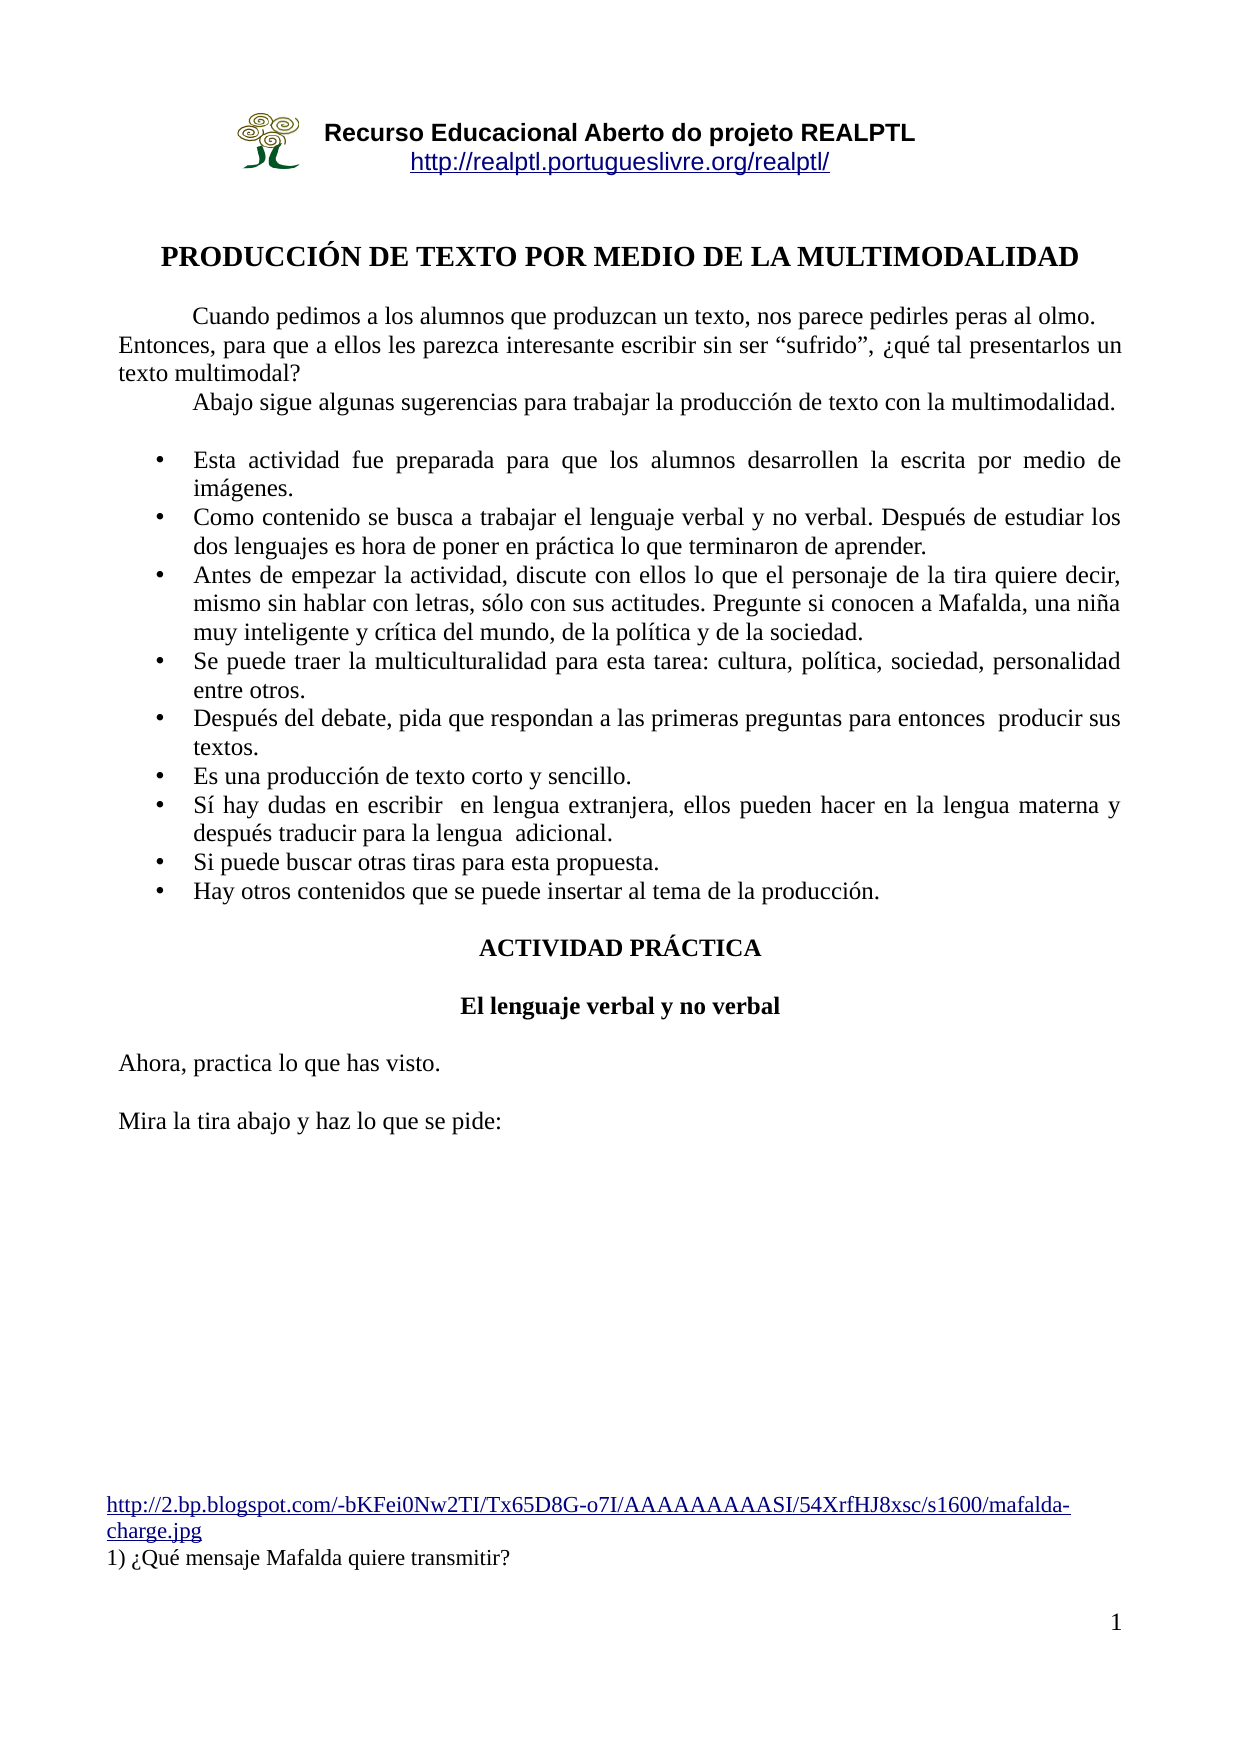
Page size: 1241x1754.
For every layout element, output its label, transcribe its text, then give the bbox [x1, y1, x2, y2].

text Ahora, practica lo que has visto. [118, 1048, 1122, 1077]
list Es una producción de texto corto y sencillo. [156, 761, 1122, 790]
list Hay otros contenidos que se puede insertar al tema de la producción. [156, 876, 1122, 905]
text PRODUCCIÓN DE TEXTO POR MEDIO DE LA MULTIMODALIDAD [118, 239, 1122, 272]
text El lenguaje verbal y no verbal [118, 991, 1122, 1020]
list Se puede traer la multiculturalidad para esta tarea: cultura, política, sociedad, personalidad entre otros. [156, 646, 1122, 703]
picture [237, 113, 300, 169]
list Esta actividad fue preparada para que los alumnos desarrollen la escrita por medio de imágenes. [156, 445, 1122, 502]
text 1) ¿Qué mensaje Mafalda quiere transmitir? [106, 1544, 1122, 1570]
text Entonces, para que a ellos les parezca interesante escribir sin ser “sufrido”, ¿qué tal presentarlos un texto multimodal? [118, 330, 1122, 387]
list Si puede buscar otras tiras para esta propuesta. [156, 847, 1122, 876]
text ACTIVIDAD PRÁCTICA [118, 933, 1122, 962]
text http://2.bp.blogspot.com/-bKFei0Nw2TI/Tx65D8G-o7I/AAAAAAAAASI/54XrfHJ8xsc/s1600/mafalda-charge.jpg [106, 1491, 1122, 1544]
text Abajo sigue algunas sugerencias para trabajar la producción de texto con la multimodalidad. [118, 387, 1122, 416]
text Mira la tira abajo y haz lo que se pide: [118, 1106, 1122, 1135]
list Sí hay dudas en escribir en lengua extranjera, ellos pueden hacer en la lengua materna y después traducir para la lengua adicional. [156, 790, 1122, 847]
list Antes de empezar la actividad, discute con ellos lo que el personaje de la tira quiere decir, mismo sin hablar con letras, sólo con sus actitudes. Pregunte si conocen a Mafalda, una niña muy inteligente y crítica del mundo, de la política y de la sociedad. [156, 560, 1122, 646]
list Como contenido se busca a trabajar el lenguaje verbal y no verbal. Después de estudiar los dos lenguajes es hora de poner en práctica lo que terminaron de aprender. [156, 502, 1122, 560]
text Cuando pedimos a los alumnos que produzcan un texto, nos parece pedirles peras al olmo. [118, 301, 1122, 330]
list Después del debate, pida que respondan a las primeras preguntas para entonces producir sus textos. [156, 703, 1122, 761]
